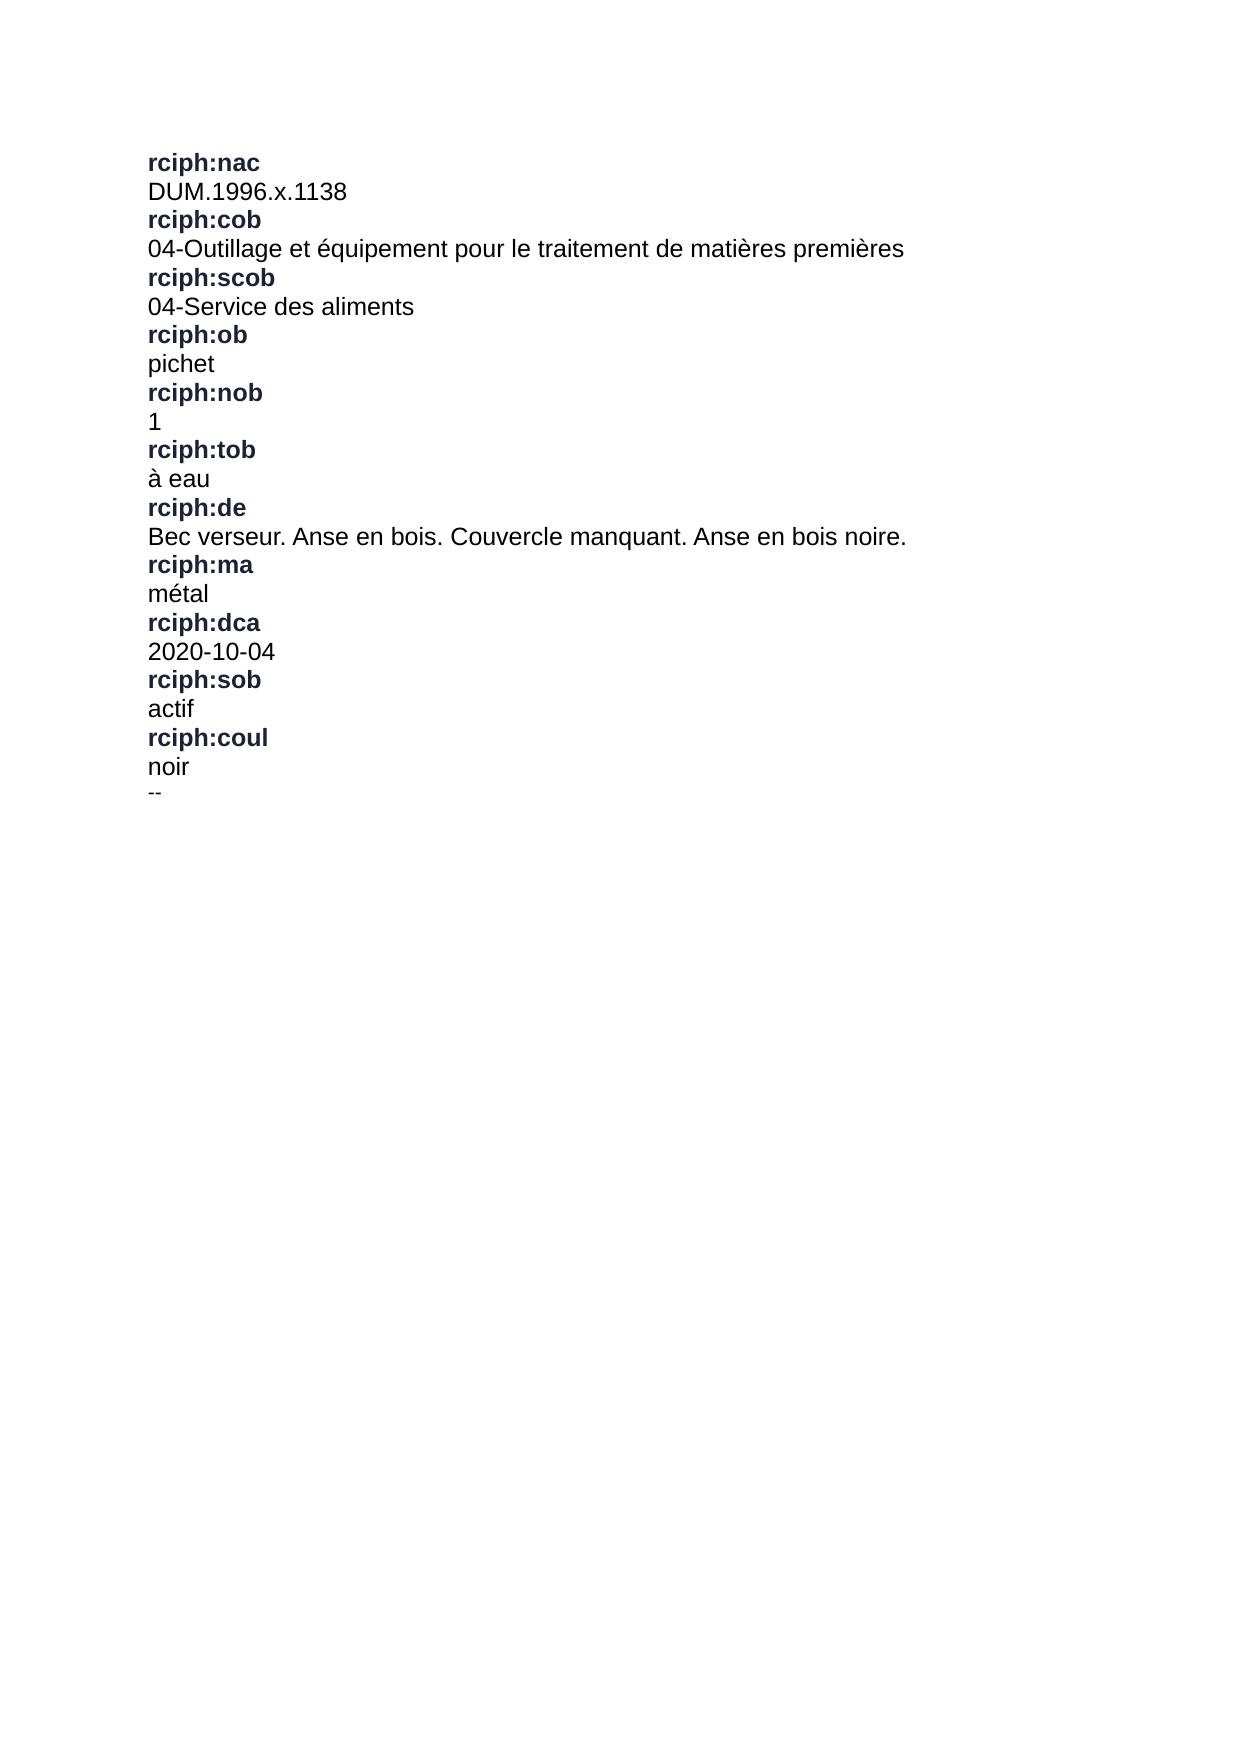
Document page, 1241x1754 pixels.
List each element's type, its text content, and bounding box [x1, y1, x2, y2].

text rciph:cob [148, 205, 1092, 234]
text DUM.1996.x.1138 [148, 176, 1092, 205]
text rciph:nob [148, 378, 1092, 406]
text -- [148, 780, 1092, 804]
text métal [148, 579, 1092, 608]
text pichet [148, 349, 1092, 378]
text rciph:ob [148, 320, 1092, 349]
text 04-Outillage et équipement pour le traitement de matières premières [148, 234, 1092, 263]
text rciph:ma [148, 550, 1092, 579]
text 1 [148, 406, 1092, 435]
text rciph:de [148, 493, 1092, 521]
text rciph:sob [148, 665, 1092, 694]
text Bec verseur. Anse en bois. Couvercle manquant. Anse en bois noire. [148, 521, 1092, 550]
text rciph:tob [148, 435, 1092, 464]
text rciph:nac [148, 148, 1092, 176]
text rciph:coul [148, 723, 1092, 751]
text 2020-10-04 [148, 636, 1092, 665]
text à eau [148, 464, 1092, 493]
text rciph:dca [148, 608, 1092, 636]
text actif [148, 694, 1092, 723]
text 04-Service des aliments [148, 291, 1092, 320]
text noir [148, 751, 1092, 780]
text rciph:scob [148, 263, 1092, 291]
